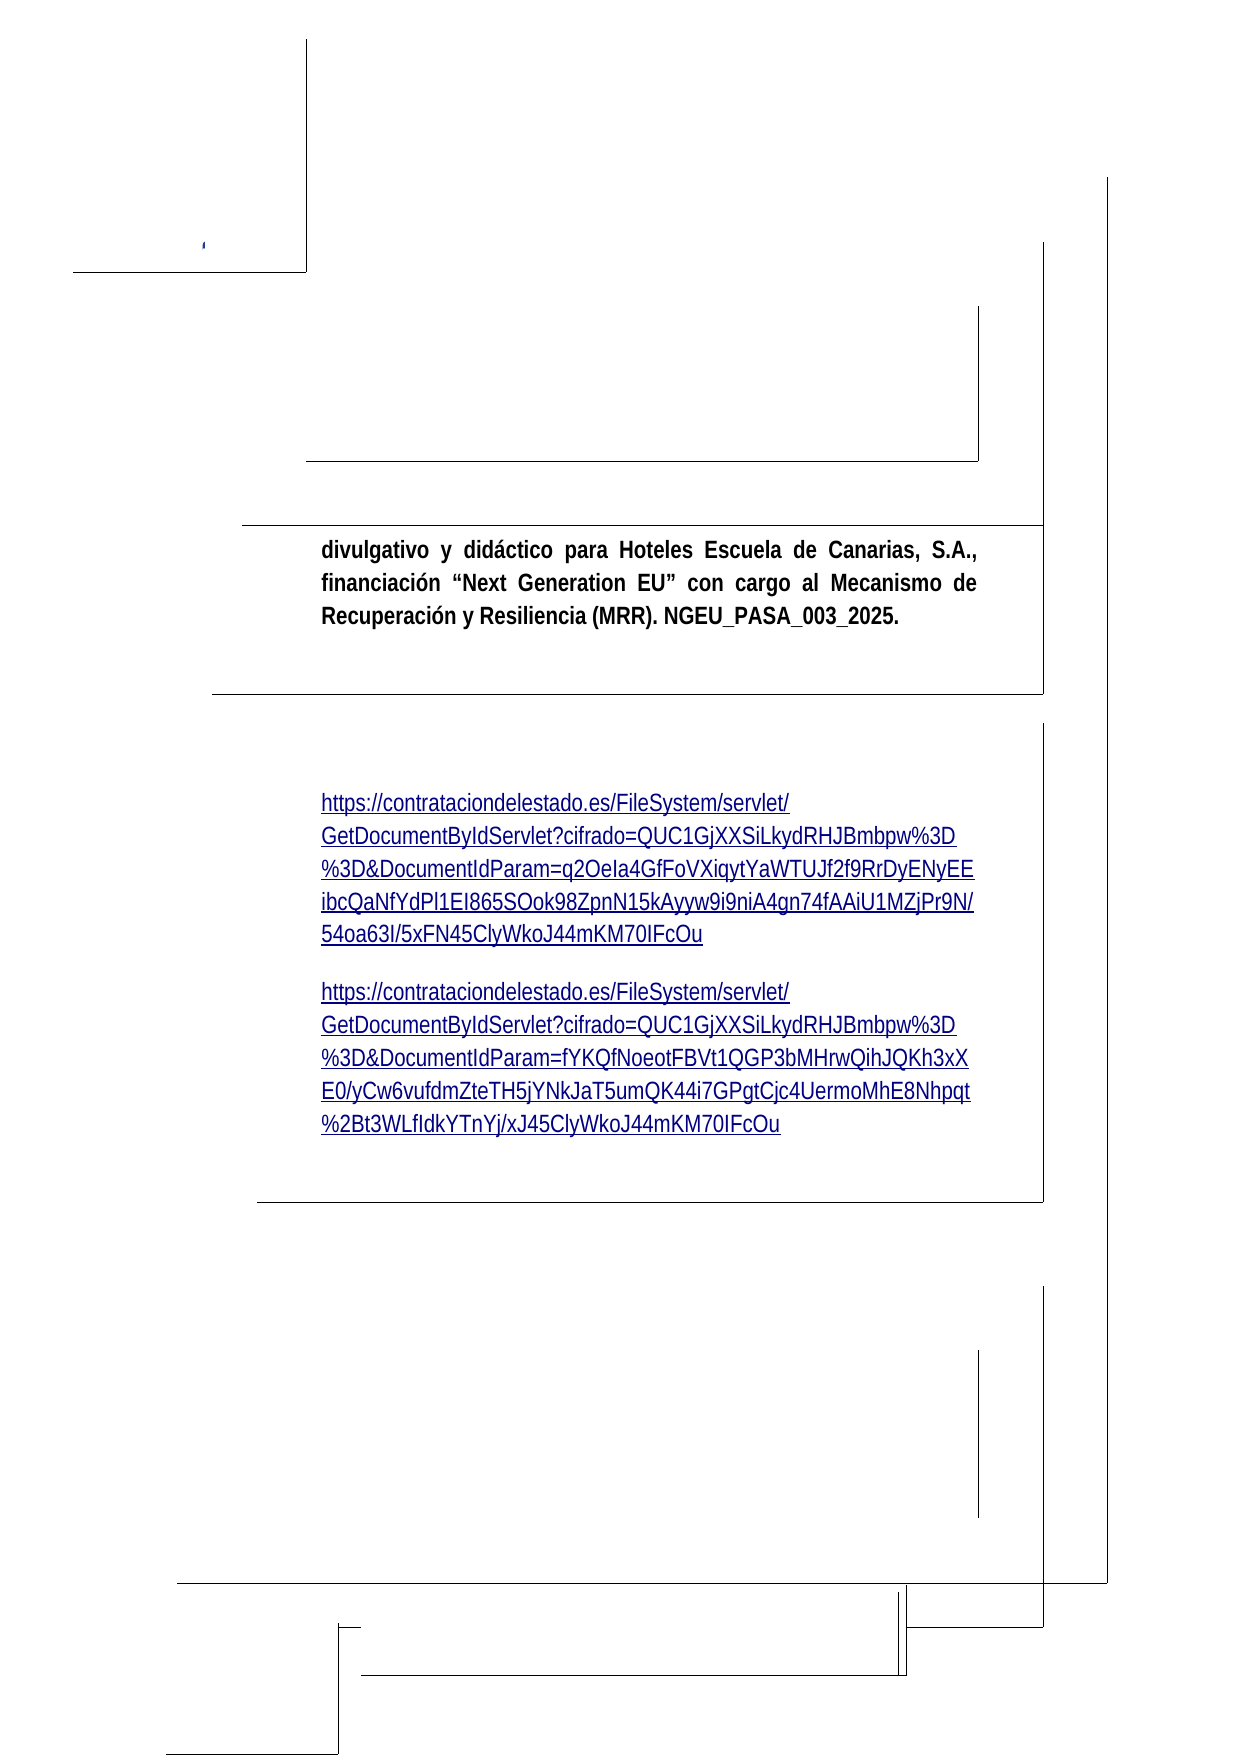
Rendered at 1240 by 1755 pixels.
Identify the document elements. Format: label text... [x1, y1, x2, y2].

list https://contrataciondelestado.es/FileSystem/servlet/GetDocumentByIdServlet?cifrado=QUC1GjXXSiLkydRHJBmbpw%3D%3D&DocumentIdParam=q2OeIa4GfFoVXiqytYaWTUJf2f9RrDyENyEEibcQaNfYdPl1EI865SOok98ZpnN15kAyyw9i9niA4gn74fAAiU1MZjPr9N/54oa63I/5xFN45ClyWkoJ44mKM70IFcOu [257, 723, 1043, 913]
list https://contrataciondelestado.es/FileSystem/servlet/GetDocumentByIdServlet?cifrado=QUC1GjXXSiLkydRHJBmbpw%3D%3D&DocumentIdParam=fYKQfNoeotFBVt1QGP3bMHrwQihJQKh3xXE0/yCw6vufdmZteTH5jYNkJaT5umQK44i7GPgtCjc4UermoMhE8Nhpqt%2Bt3WLfIdkYTnYj/xJ45ClyWkoJ44mKM70IFcOu [257, 913, 1043, 1202]
list divulgativo y didáctico para Hoteles Escuela de Canarias, S.A., financiación “Next Generation EU” con cargo al Mecanismo de Recuperación y Resiliencia (MRR). NGEU_PASA_003_2025. [212, 470, 1043, 694]
